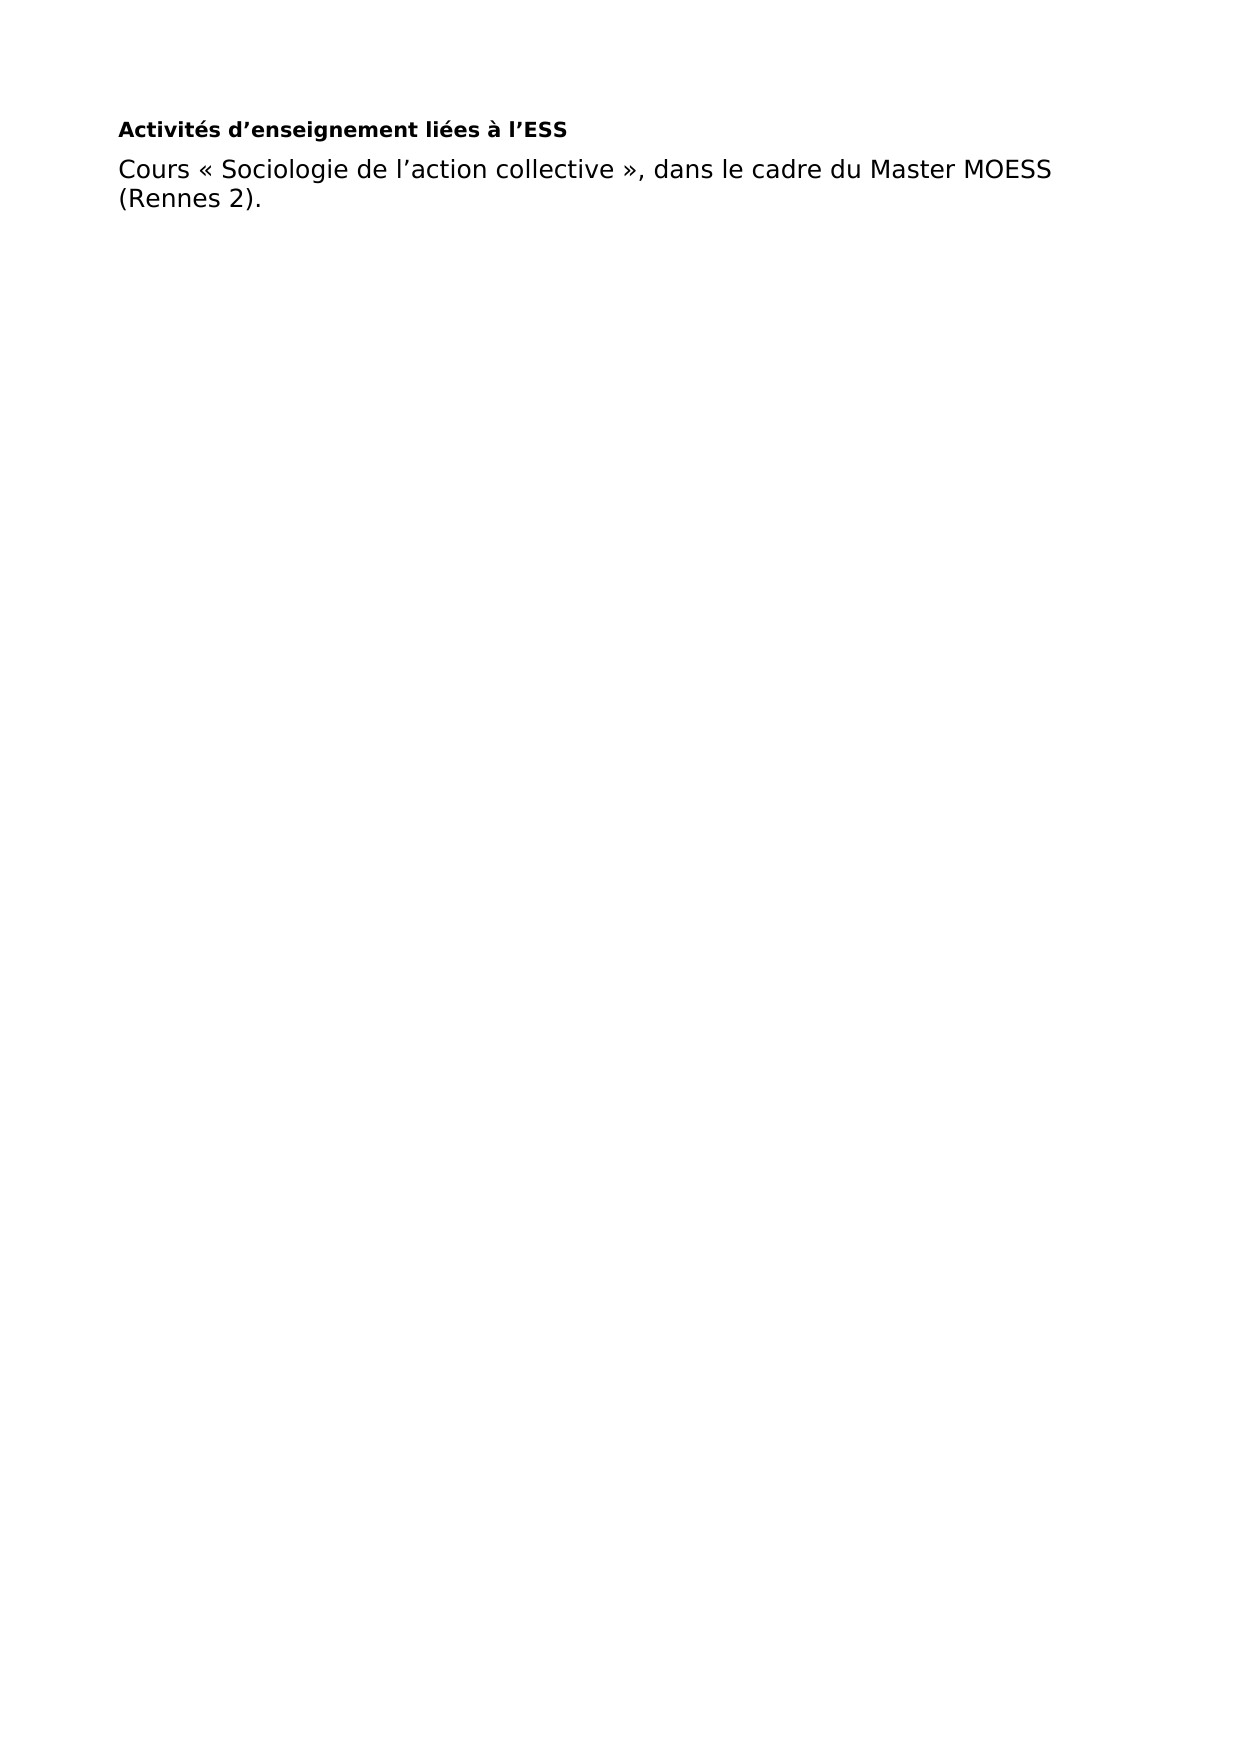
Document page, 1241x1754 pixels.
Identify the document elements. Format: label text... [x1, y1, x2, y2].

text Cours « Sociologie de l’action collective », dans le cadre du Master MOESS (Rennes 2). [118, 155, 1122, 213]
subtitle Activités d’enseignement liées à l’ESS [118, 118, 1122, 142]
